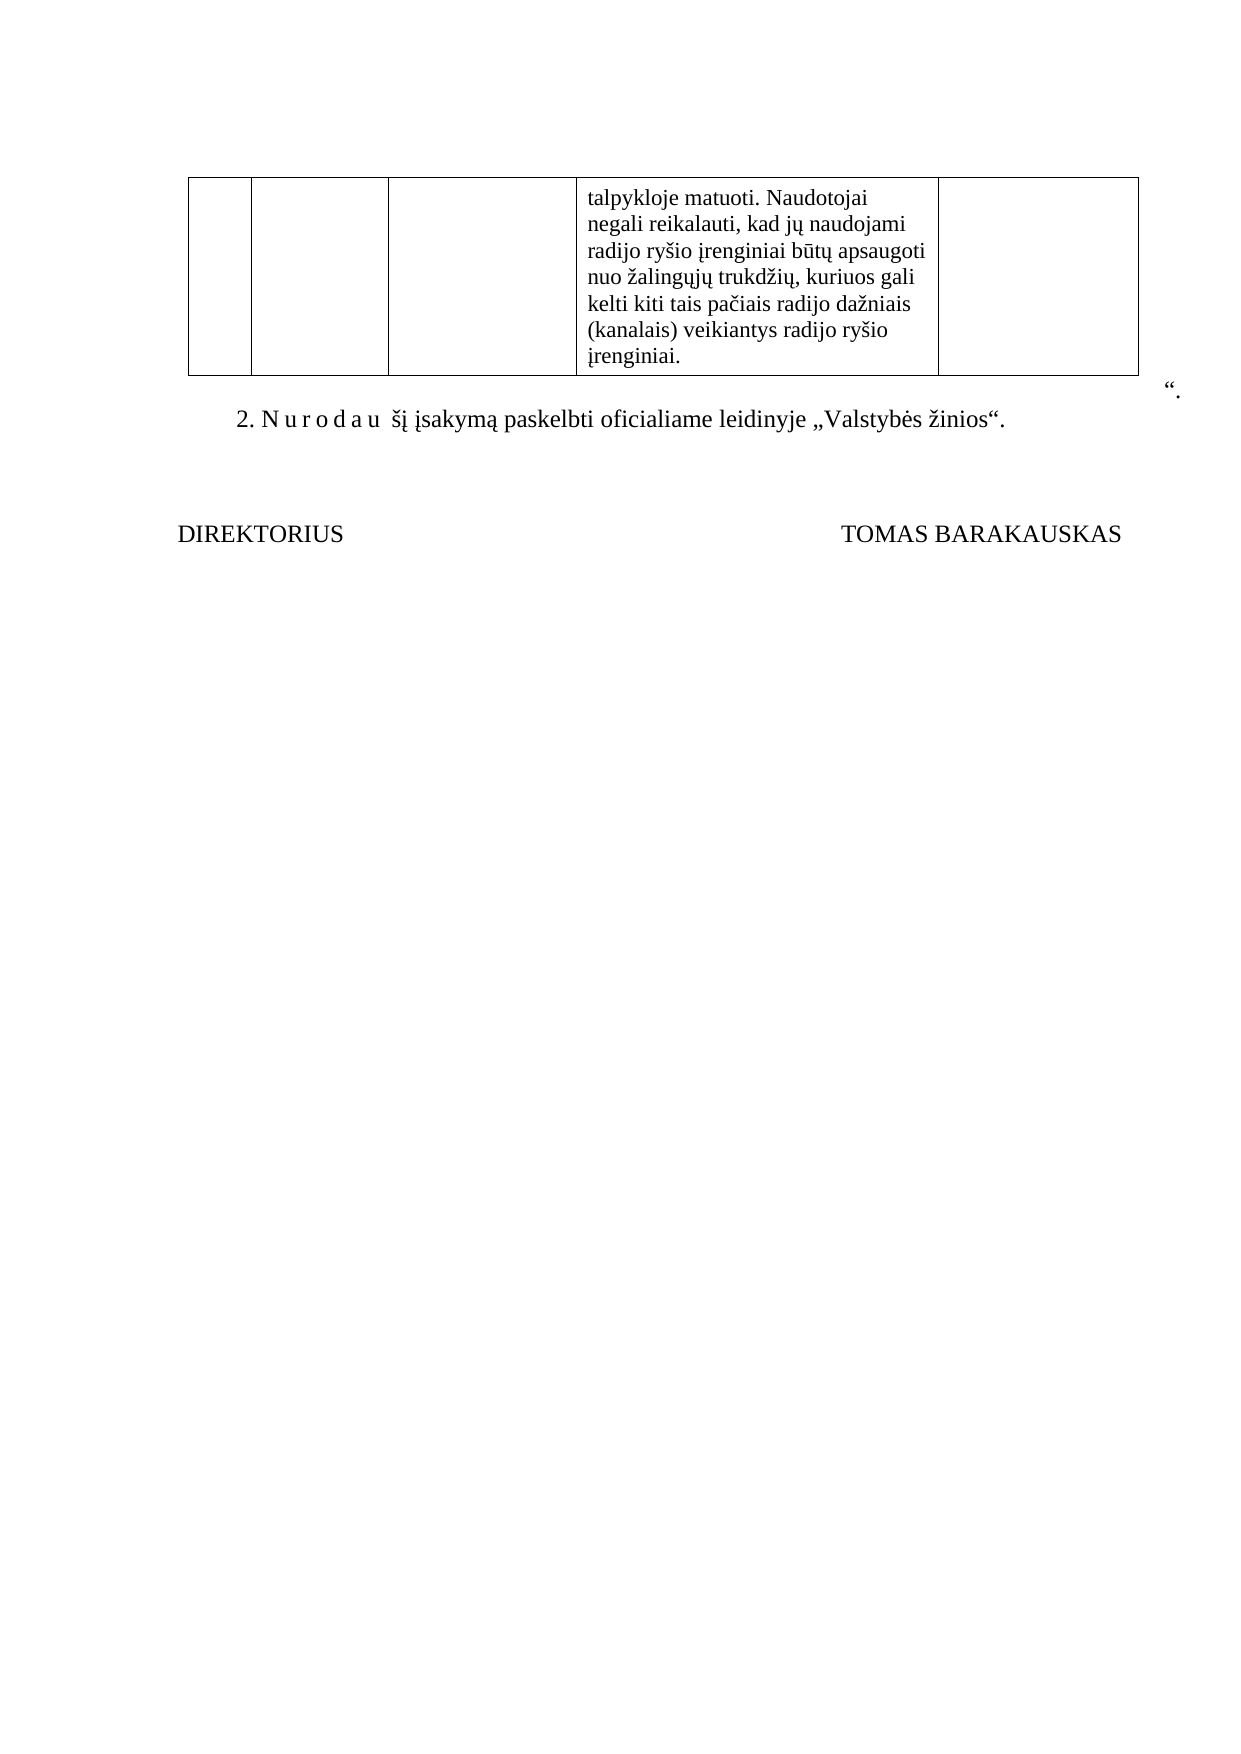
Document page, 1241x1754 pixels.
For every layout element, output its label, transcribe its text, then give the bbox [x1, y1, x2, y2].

table_header [252, 178, 388, 374]
table_header [389, 178, 576, 374]
text 2. Nurodau šį įsakymą paskelbti oficialiame leidinyje „Valstybės žinios“. [177, 404, 1181, 433]
text “. [177, 376, 1181, 404]
table_header [939, 178, 1138, 374]
text Direktorius Tomas Barakauskas [177, 519, 1181, 548]
table_header [189, 178, 251, 374]
table_header talpykloje matuoti. Naudotojai negali reikalauti, kad jų naudojami radijo ryšio įrenginiai būtų apsaugoti nuo žalingųjų trukdžių, kuriuos gali kelti kiti tais pačiais radijo dažniais (kanalais) veikiantys radijo ryšio įrenginiai. [577, 178, 938, 374]
